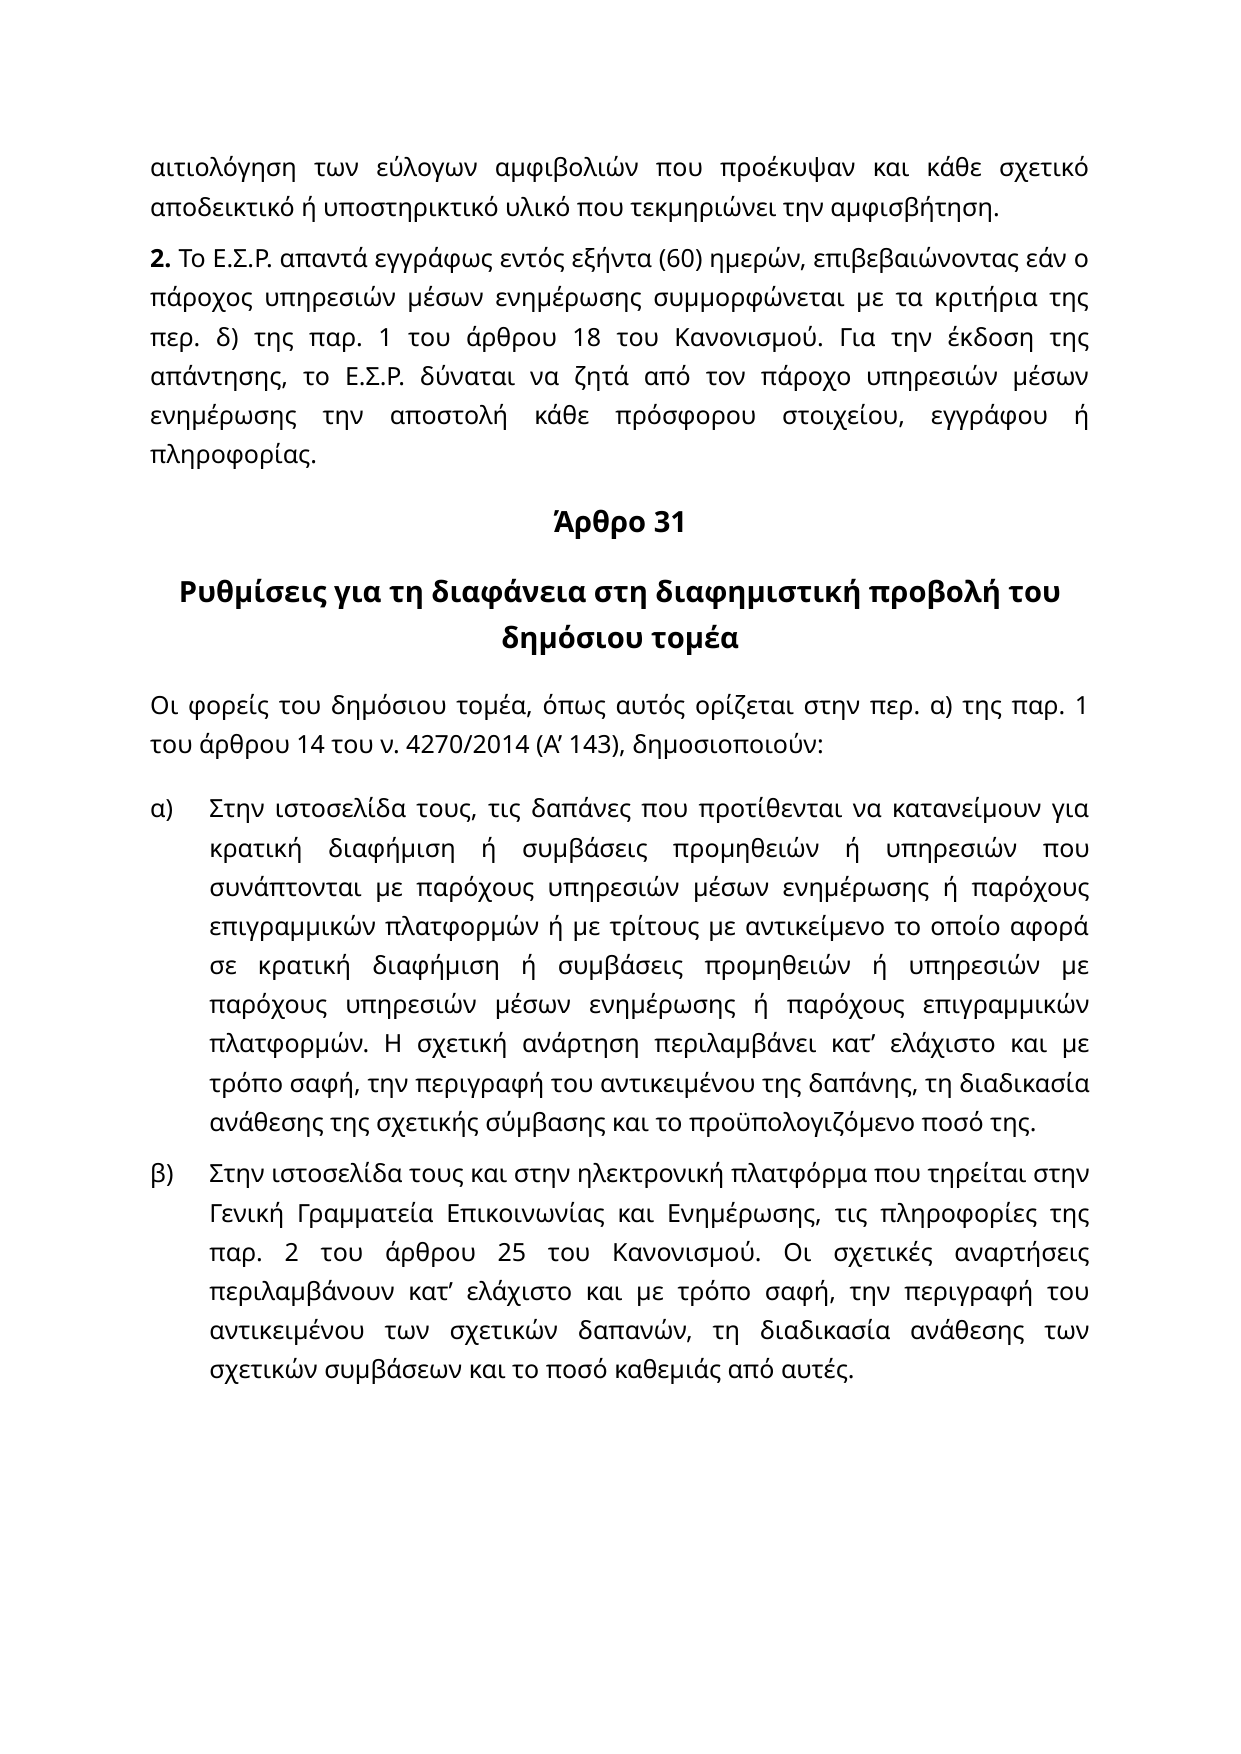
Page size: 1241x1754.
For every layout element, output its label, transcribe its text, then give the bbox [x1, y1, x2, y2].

subtitle Ρυθμίσεις για τη διαφάνεια στη διαφημιστική προβολή του δημόσιου τομέα [150, 571, 1090, 657]
list α) Στην ιστοσελίδα τους, τις δαπάνες που προτίθενται να κατανείμουν για κρατική διαφήμιση ή συμβάσεις προμηθειών ή υπηρεσιών που συνάπτονται με παρόχους υπηρεσιών μέσων ενημέρωσης ή παρόχους επιγραμμικών πλατφορμών ή με τρίτους με αντικείμενο το οποίο αφορά σε κρατική διαφήμιση ή συμβάσεις προμηθειών ή υπηρεσιών με παρόχους υπηρεσιών μέσων ενημέρωσης ή παρόχους επιγραμμικών πλατφορμών. Η σχετική ανάρτηση περιλαμβάνει κατ’ ελάχιστο και με τρόπο σαφή, την περιγραφή του αντικειμένου της δαπάνης, τη διαδικασία ανάθεσης της σχετικής σύμβασης και το προϋπολογιζόμενο ποσό της. [150, 791, 1090, 1138]
text αιτιολόγηση των εύλογων αμφιβολιών που προέκυψαν και κάθε σχετικό αποδεικτικό ή υποστηρικτικό υλικό που τεκμηριώνει την αμφισβήτηση. [150, 150, 1090, 223]
subtitle Άρθρο 31 [150, 501, 1090, 541]
text 2. Το Ε.Σ.Ρ. απαντά εγγράφως εντός εξήντα (60) ημερών, επιβεβαιώνοντας εάν ο πάροχος υπηρεσιών μέσων ενημέρωσης συμμορφώνεται με τα κριτήρια της περ. δ) της παρ. 1 του άρθρου 18 του Κανονισμού. Για την έκδοση της απάντησης, το Ε.Σ.Ρ. δύναται να ζητά από τον πάροχο υπηρεσιών μέσων ενημέρωσης την αποστολή κάθε πρόσφορου στοιχείου, εγγράφου ή πληροφορίας. [150, 241, 1090, 471]
text Οι φορείς του δημόσιου τομέα, όπως αυτός ορίζεται στην περ. α) της παρ. 1 του άρθρου 14 του ν. 4270/2014 (Α’ 143), δημοσιοποιούν: [150, 688, 1090, 761]
list β) Στην ιστοσελίδα τους και στην ηλεκτρονική πλατφόρμα που τηρείται στην Γενική Γραμματεία Επικοινωνίας και Ενημέρωσης, τις πληροφορίες της παρ. 2 του άρθρου 25 του Κανονισμού. Οι σχετικές αναρτήσεις περιλαμβάνουν κατ’ ελάχιστο και με τρόπο σαφή, την περιγραφή του αντικειμένου των σχετικών δαπανών, τη διαδικασία ανάθεσης των σχετικών συμβάσεων και το ποσό καθεμιάς από αυτές. [150, 1156, 1090, 1386]
